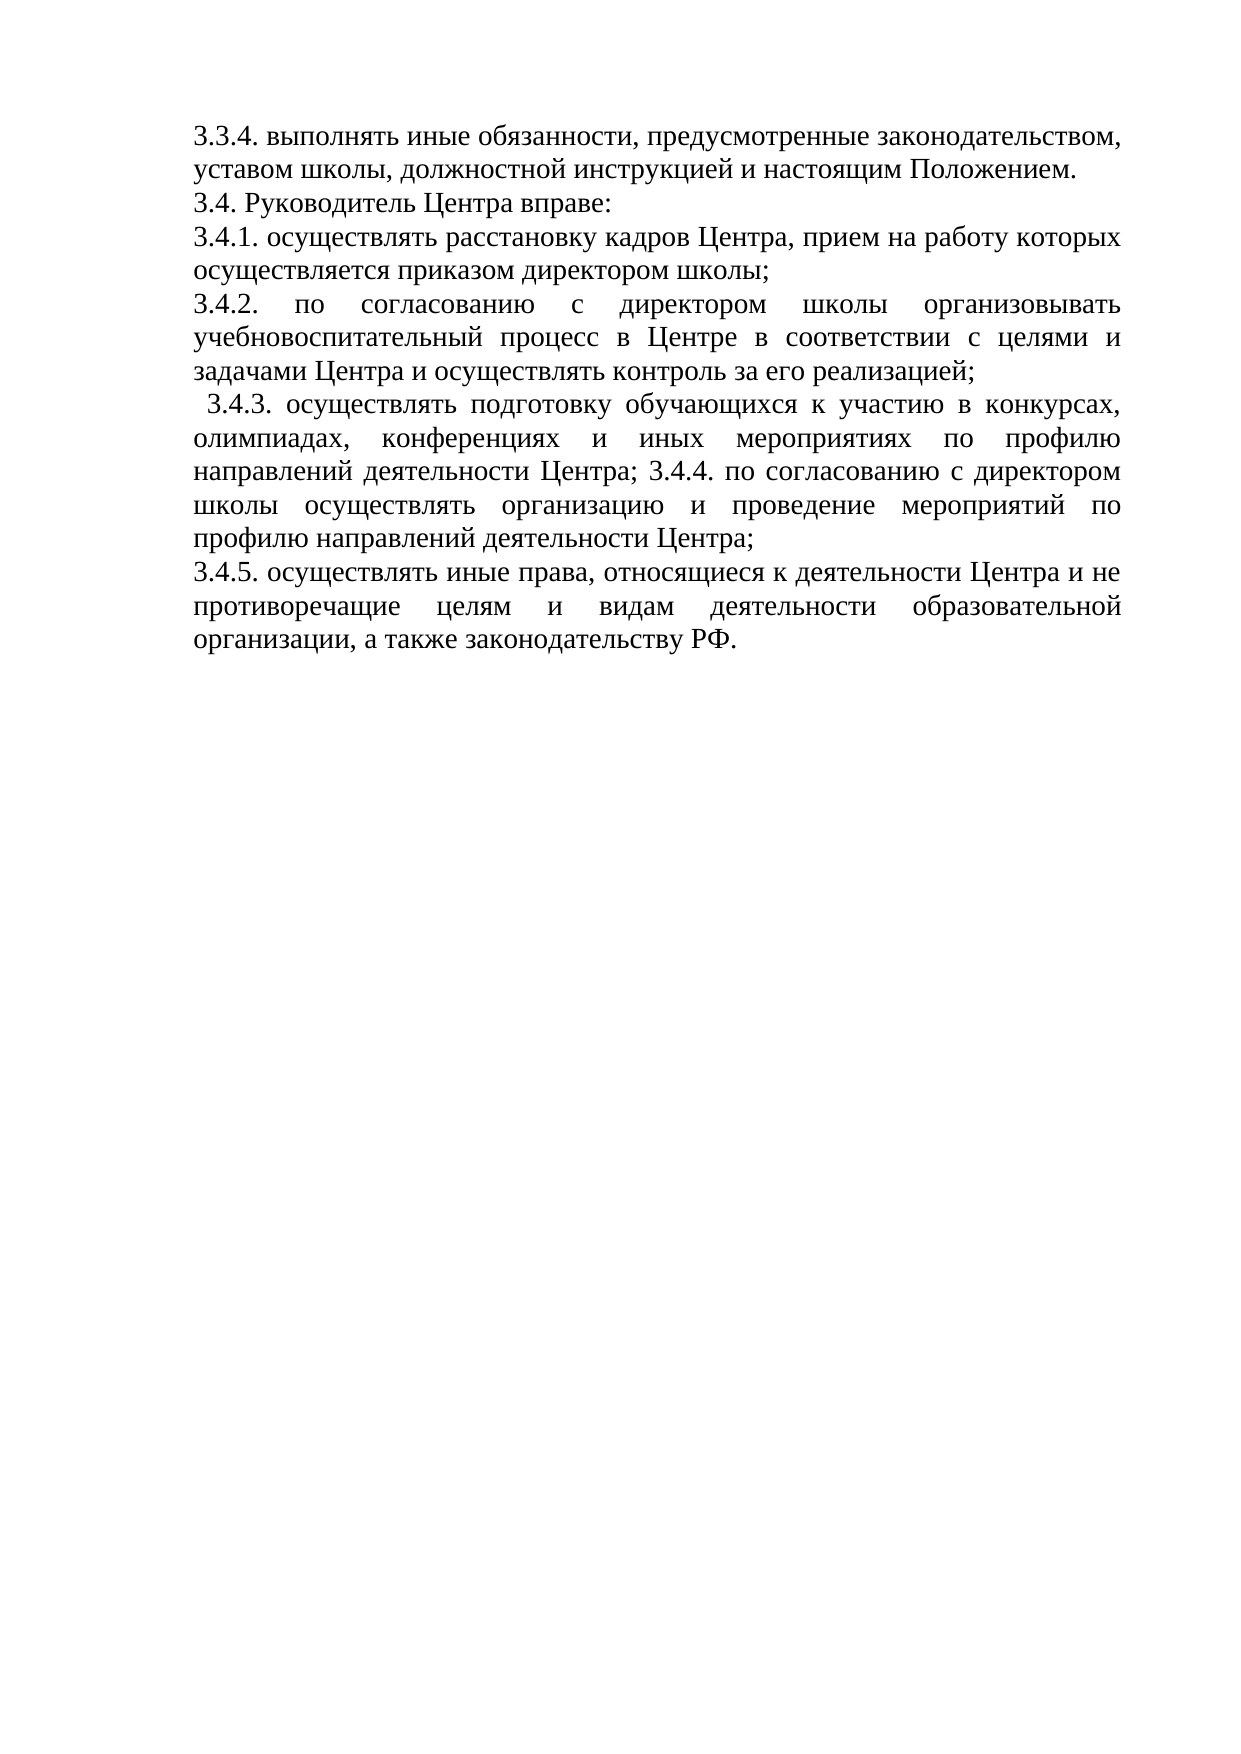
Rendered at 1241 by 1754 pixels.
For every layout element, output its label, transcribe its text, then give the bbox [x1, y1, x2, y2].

list 3.4.5. осуществлять иные права, относящиеся к деятельности Центра и не противоречащие целям и видам деятельности образовательной организации, а также законодательству РФ. [156, 554, 1122, 655]
list 3.3.4. выполнять иные обязанности, предусмотренные законодательством, уставом школы, должностной инструкцией и настоящим Положением. [156, 118, 1122, 185]
list 3.4.2. по согласованию с директором школы организовывать учебновоспитательный процесс в Центре в соответствии с целями и задачами Центра и осуществлять контроль за его реализацией; [156, 286, 1122, 386]
list 3.4.3. осуществлять подготовку обучающихся к участию в конкурсах, олимпиадах, конференциях и иных мероприятиях по профилю направлений деятельности Центра; 3.4.4. по согласованию с директором школы осуществлять организацию и проведение мероприятий по профилю направлений деятельности Центра; [156, 386, 1122, 554]
list 3.4.1. осуществлять расстановку кадров Центра, прием на работу которых осуществляется приказом директором школы; [156, 219, 1122, 286]
list 3.4. Руководитель Центра вправе: [156, 185, 1122, 219]
